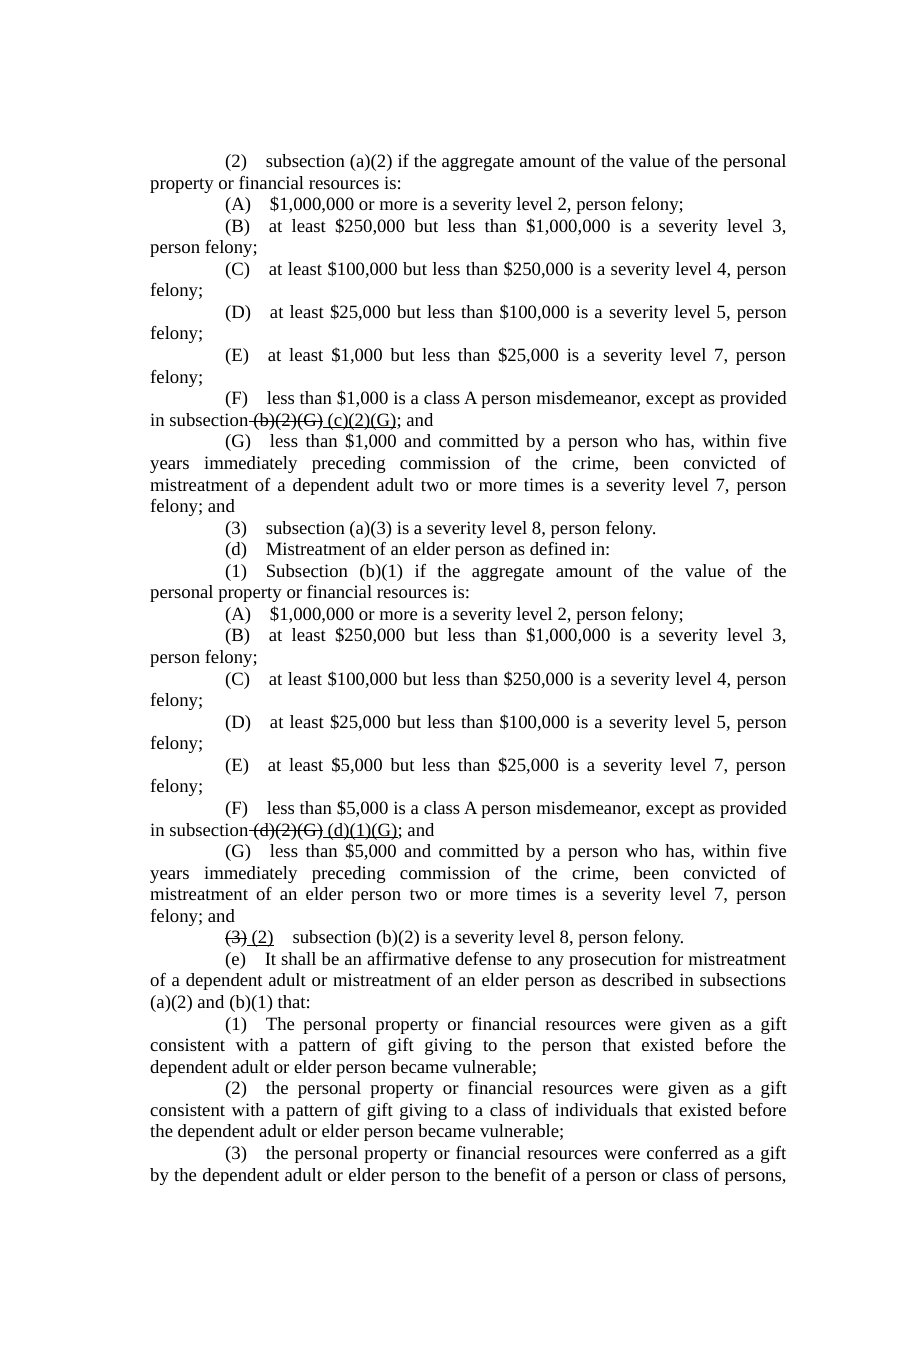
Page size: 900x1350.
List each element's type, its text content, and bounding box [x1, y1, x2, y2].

text (A) $1,000,000 or more is a severity level 2, person felony; [150, 603, 787, 624]
text (e) It shall be an affirmative defense to any prosecution for mistreatment of a dependent adult or mistreatment of an elder person as described in subsections (a)(2) and (b)(1) that: [150, 948, 787, 1012]
text (F) less than $5,000 is a class A person misdemeanor, except as provided in subsection (d)(2)(G) (d)(1)(G); and [150, 797, 787, 840]
text (G) less than $1,000 and committed by a person who has, within five years immediately preceding commission of the crime, been convicted of mistreatment of a dependent adult two or more times is a severity level 7, person felony; and [150, 430, 787, 517]
text (F) less than $1,000 is a class A person misdemeanor, except as provided in subsection (b)(2)(G) (c)(2)(G); and [150, 387, 787, 430]
text (C) at least $100,000 but less than $250,000 is a severity level 4, person felony; [150, 258, 787, 301]
text (d) Mistreatment of an elder person as defined in: [150, 538, 787, 560]
text (D) at least $25,000 but less than $100,000 is a severity level 5, person felony; [150, 711, 787, 754]
text (1) The personal property or financial resources were given as a gift consistent with a pattern of gift giving to the person that existed before the dependent adult or elder person became vulnerable; [150, 1012, 787, 1077]
text (D) at least $25,000 but less than $100,000 is a severity level 5, person felony; [150, 301, 787, 344]
text (E) at least $1,000 but less than $25,000 is a severity level 7, person felony; [150, 344, 787, 387]
text (2) the personal property or financial resources were given as a gift consistent with a pattern of gift giving to a class of individuals that existed before the dependent adult or elder person became vulnerable; [150, 1077, 787, 1142]
text (B) at least $250,000 but less than $1,000,000 is a severity level 3, person felony; [150, 215, 787, 258]
text (3) subsection (a)(3) is a severity level 8, person felony. [150, 517, 787, 538]
text (2) subsection (a)(2) if the aggregate amount of the value of the personal property or financial resources is: [150, 150, 787, 193]
text (B) at least $250,000 but less than $1,000,000 is a severity level 3, person felony; [150, 624, 787, 667]
text (3) (2) subsection (b)(2) is a severity level 8, person felony. [150, 926, 787, 948]
text (E) at least $5,000 but less than $25,000 is a severity level 7, person felony; [150, 754, 787, 797]
text (3) the personal property or financial resources were conferred as a gift by the dependent adult or elder person to the benefit of a person or class of persons, [150, 1142, 787, 1185]
text (G) less than $5,000 and committed by a person who has, within five years immediately preceding commission of the crime, been convicted of mistreatment of an elder person two or more times is a severity level 7, person felony; and [150, 840, 787, 926]
text (A) $1,000,000 or more is a severity level 2, person felony; [150, 193, 787, 215]
text (1) Subsection (b)(1) if the aggregate amount of the value of the personal property or financial resources is: [150, 560, 787, 603]
text (C) at least $100,000 but less than $250,000 is a severity level 4, person felony; [150, 667, 787, 711]
